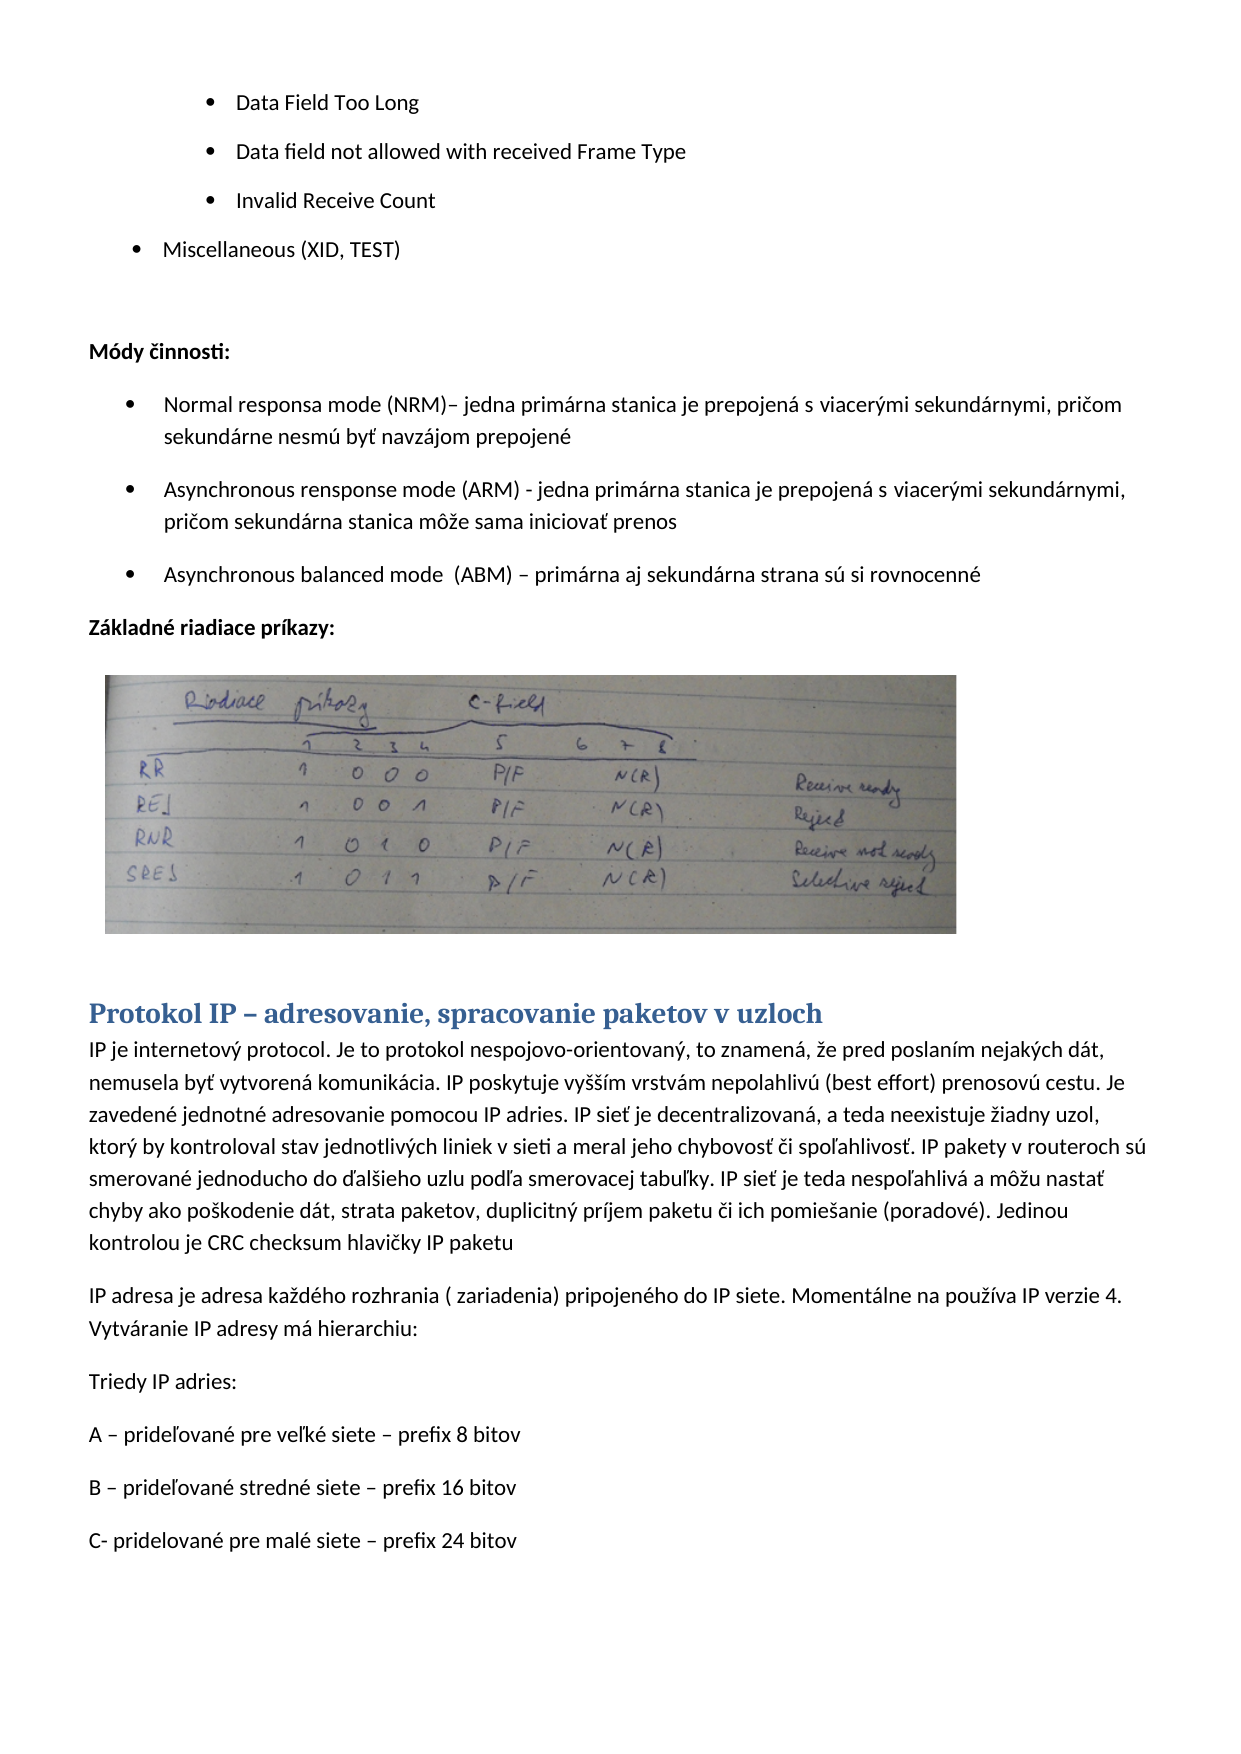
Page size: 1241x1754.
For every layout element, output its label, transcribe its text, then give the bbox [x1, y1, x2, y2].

subtitle Protokol IP – adresovanie, spracovanie paketov v uzloch [88, 997, 1152, 1030]
list Miscellaneous (XID, TEST) [133, 235, 1152, 263]
text IP adresa je adresa každého rozhrania ( zariadenia) pripojeného do IP siete. Momentálne na používa IP verzie 4. Vytváranie IP adresy má hierarchiu: [88, 1282, 1152, 1342]
text A – prideľované pre veľké siete – prefix 8 bitov [88, 1420, 1152, 1448]
text C- pridelované pre malé siete – prefix 24 bitov [88, 1526, 1152, 1554]
text IP je internetový protocol. Je to protokol nespojovo-orientovaný, to znamená, že pred poslaním nejakých dát, nemusela byť vytvorená komunikácia. IP poskytuje vyšším vrstvám nepolahlivú (best effort) prenosovú cestu. Je zavedené jednotné adresovanie pomocou IP adries. IP sieť je decentralizovaná, a teda neexistuje žiadny uzol, ktorý by kontroloval stav jednotlivých liniek v sieti a meral jeho chybovosť či spoľahlivosť. IP pakety v routeroch sú smerované jednoducho do ďalšieho uzlu podľa smerovacej tabuľky. IP sieť je teda nespoľahlivá a môžu nastať chyby ako poškodenie dát, strata paketov, duplicitný príjem paketu či ich pomiešanie (poradové). Jedinou kontrolou je CRC checksum hlavičky IP paketu [88, 1035, 1152, 1257]
text Triedy IP adries: [88, 1367, 1152, 1395]
text Módy činnosti: [88, 337, 1152, 365]
text Základné riadiace príkazy: [88, 613, 1152, 641]
list Invalid Receive Count [206, 186, 1152, 214]
list Data field not allowed with received Frame Type [206, 137, 1152, 165]
list Data Field Too Long [206, 88, 1152, 117]
list Asynchronous rensponse mode (ARM) - jedna primárna stanica je prepojená s viacerými sekundárnymi, pričom sekundárna stanica môže sama iniciovať prenos [126, 475, 1152, 535]
picture [105, 675, 957, 934]
list Asynchronous balanced mode (ABM) – primárna aj sekundárna strana sú si rovnocenné [126, 560, 1152, 588]
text B – prideľované stredné siete – prefix 16 bitov [88, 1473, 1152, 1501]
list Normal responsa mode (NRM)– jedna primárna stanica je prepojená s viacerými sekundárnymi, pričom sekundárne nesmú byť navzájom prepojené [126, 390, 1152, 450]
